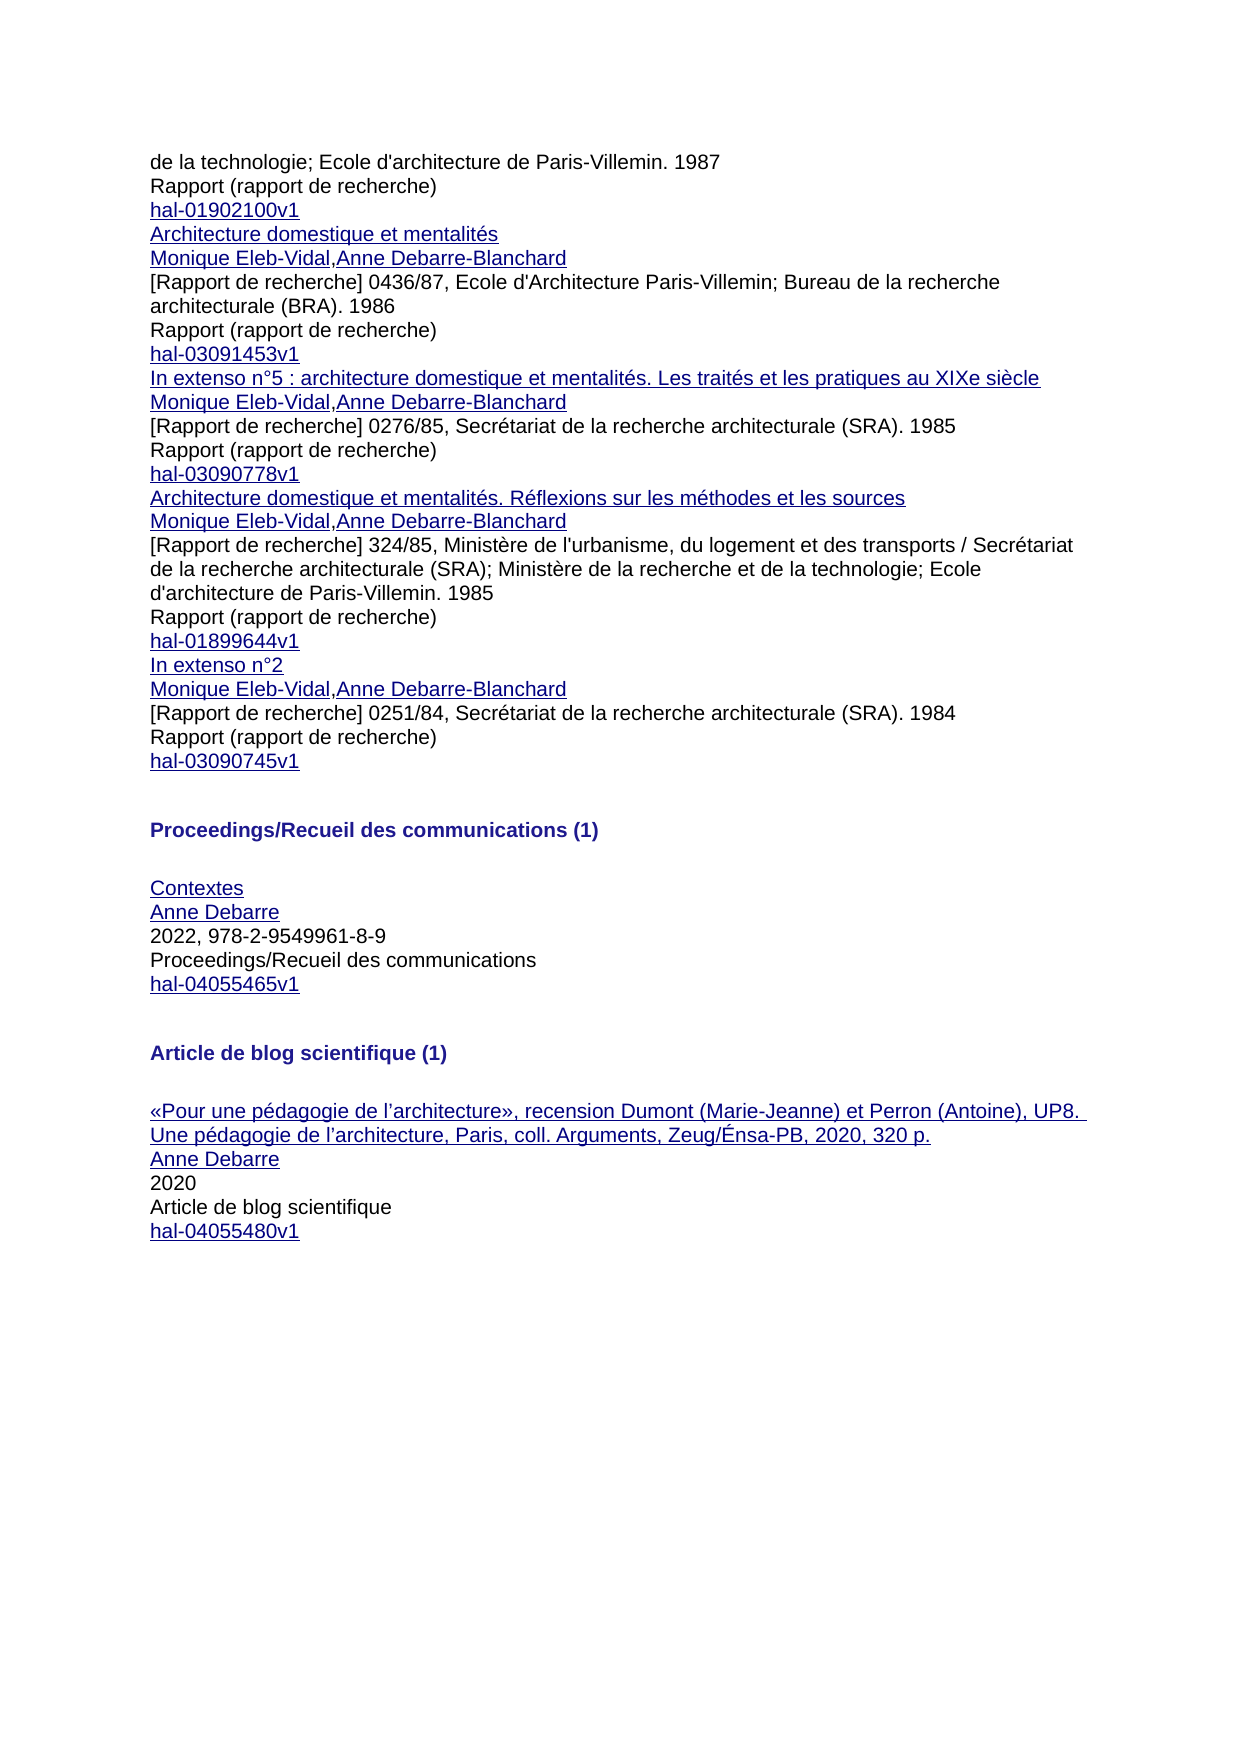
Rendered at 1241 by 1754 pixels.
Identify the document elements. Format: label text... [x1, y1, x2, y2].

table_cell Architecture domestique et mentalités Monique Eleb-Vidal,Anne Debarre-Blanchard [Rapport de recherche] 0436/87, Ecole d'Architecture Paris-Villemin; Bureau de la recherche architecturale (BRA). 1986 Rapport (rapport de recherche) hal-03091453v1 [150, 222, 1090, 366]
table_cell In extenso n°2 Monique Eleb-Vidal,Anne Debarre-Blanchard [Rapport de recherche] 0251/84, Secrétariat de la recherche architecturale (SRA). 1984 Rapport (rapport de recherche) hal-03090745v1 [150, 653, 1090, 773]
table_header Contextes Anne Debarre 2022, 978-2-9549961-8-9 Proceedings/Recueil des communications hal-04055465v1 [150, 876, 1090, 996]
table_cell Architecture domestique et mentalités. Au source du XXème siècle, 1880-1914 Monique Eleb-Vidal,Anne Debarre-Blanchard [Rapport de recherche] 479/88, Ministère de l'équipement, du logement, de l'aménagement du territoire et des transports / Bureau de la recherche architecturale (BRA); Ministère de la recherche et de la technologie; Ecole d'architecture de Paris-Villemin. 1987 Rapport (rapport de recherche) hal-01902100v1 [150, 150, 1090, 222]
subtitle Proceedings/Recueil des communications (1) [150, 818, 1090, 842]
subtitle Article de blog scientifique (1) [150, 1041, 1090, 1064]
table_cell Architecture domestique et mentalités. Réflexions sur les méthodes et les sources Monique Eleb-Vidal,Anne Debarre-Blanchard [Rapport de recherche] 324/85, Ministère de l'urbanisme, du logement et des transports / Secrétariat de la recherche architecturale (SRA); Ministère de la recherche et de la technologie; Ecole d'architecture de Paris-Villemin. 1985 Rapport (rapport de recherche) hal-01899644v1 [150, 485, 1090, 653]
table_header «Pour une pédagogie de l’architecture», recension Dumont (Marie-Jeanne) et Perron (Antoine), UP8. Une pédagogie de l’architecture, Paris, coll. Arguments, Zeug/Énsa-PB, 2020, 320 p. Anne Debarre 2020 Article de blog scientifique hal-04055480v1 [150, 1099, 1090, 1243]
table_cell In extenso n°5 : architecture domestique et mentalités. Les traités et les pratiques au XIXe siècle Monique Eleb-Vidal,Anne Debarre-Blanchard [Rapport de recherche] 0276/85, Secrétariat de la recherche architecturale (SRA). 1985 Rapport (rapport de recherche) hal-03090778v1 [150, 366, 1090, 485]
